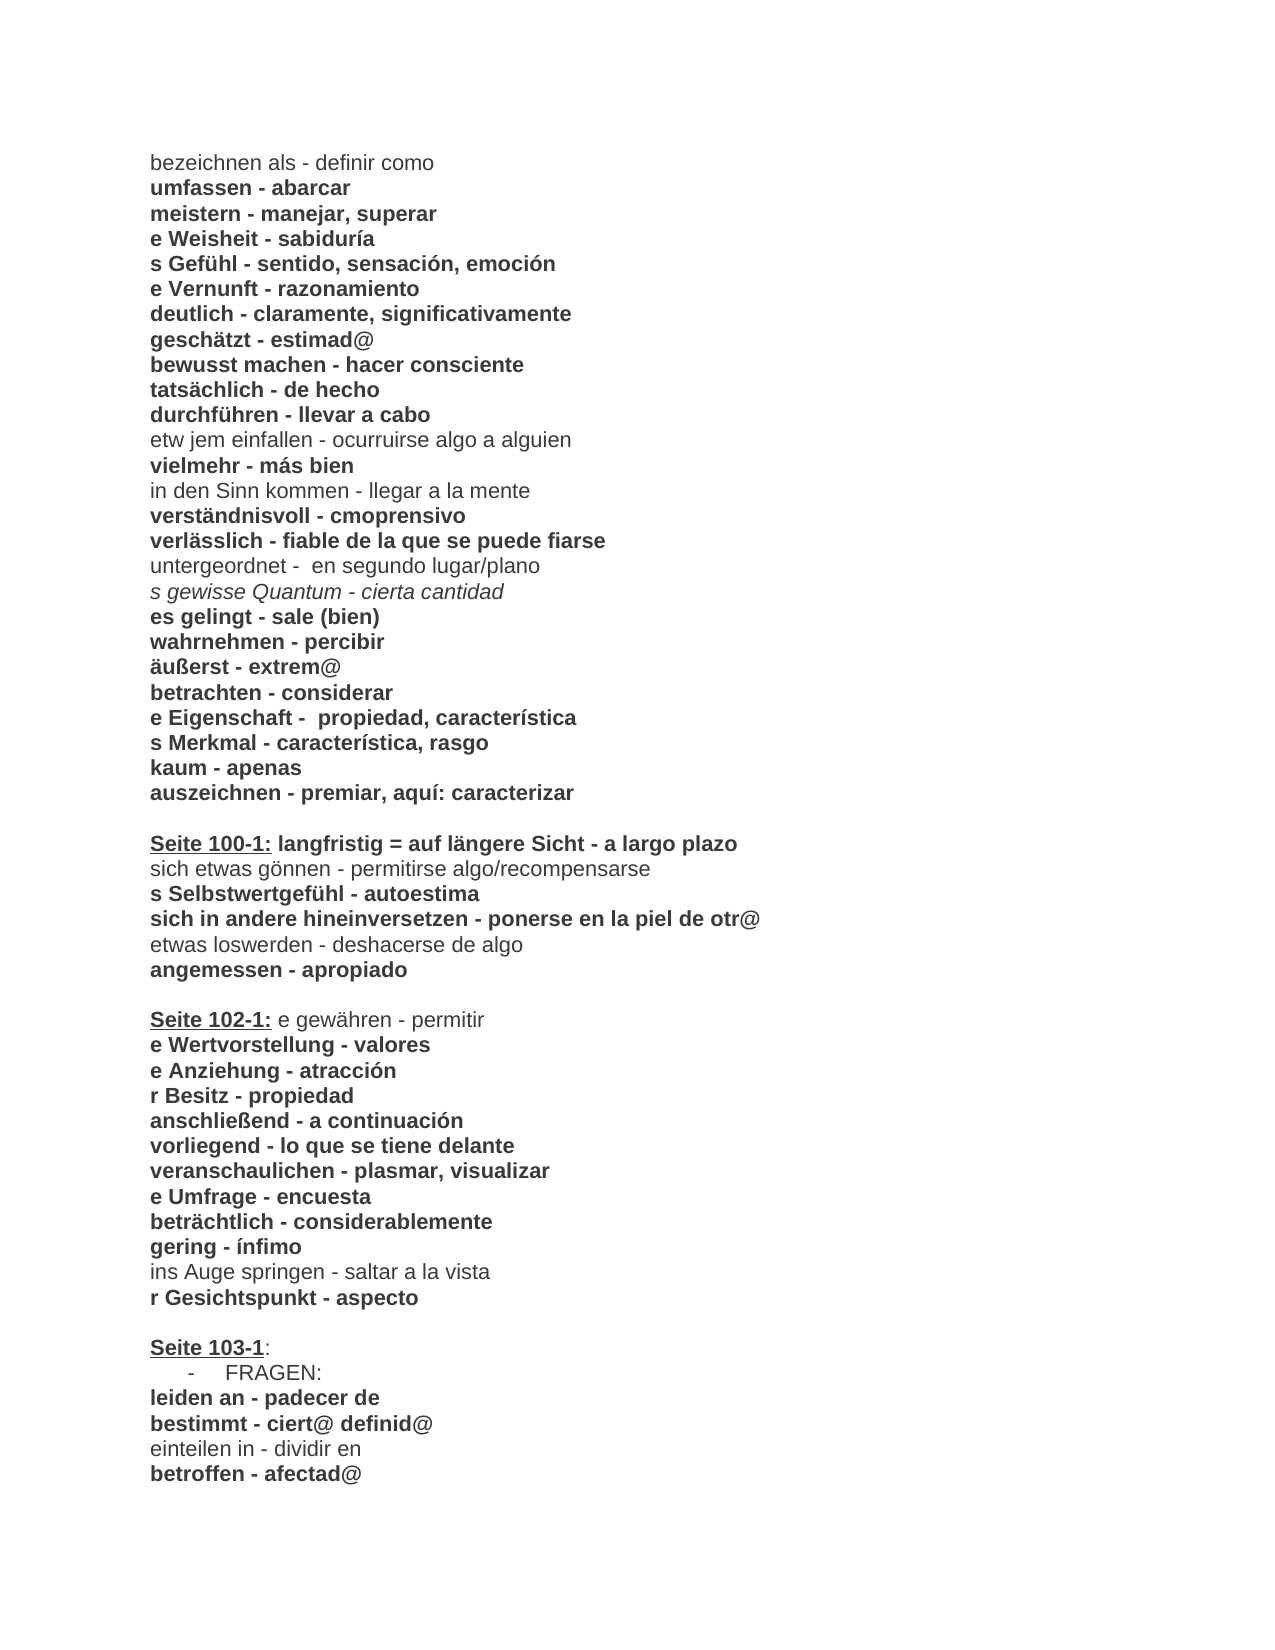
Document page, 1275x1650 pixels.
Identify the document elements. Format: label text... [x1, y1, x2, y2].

text geschätzt - estimad@ [150, 326, 1125, 352]
text s gewisse Quantum - cierta cantidad [150, 578, 1125, 604]
text angemessen - apropiado [150, 957, 1125, 982]
text betroffen - afectad@ [150, 1461, 1125, 1486]
text kaum - apenas [150, 755, 1125, 780]
text etwas loswerden - deshacerse de algo [150, 931, 1125, 957]
text untergeordnet - en segundo lugar/plano [150, 553, 1125, 578]
text verständnisvoll - cmoprensivo [150, 503, 1125, 528]
text Seite 102-1: e gewähren - permitir [150, 1007, 1125, 1032]
text durchführen - llevar a cabo [150, 402, 1125, 427]
text auszeichnen - premiar, aquí: caracterizar [150, 780, 1125, 805]
text bestimmt - ciert@ definid@ [150, 1410, 1125, 1436]
text verlässlich - fiable de la que se puede fiarse [150, 528, 1125, 553]
list FRAGEN: [187, 1360, 1125, 1385]
text ins Auge springen - saltar a la vista [150, 1259, 1125, 1284]
text s Selbstwertgefühl - autoestima [150, 881, 1125, 906]
text leiden an - padecer de [150, 1385, 1125, 1410]
text in den Sinn kommen - llegar a la mente [150, 478, 1125, 503]
text betrachten - considerar [150, 679, 1125, 704]
text r Gesichtspunkt - aspecto [150, 1284, 1125, 1309]
text tatsächlich - de hecho [150, 377, 1125, 402]
text äußerst - extrem@ [150, 654, 1125, 679]
text e Wertvorstellung - valores [150, 1032, 1125, 1057]
text umfassen - abarcar [150, 175, 1125, 200]
text veranschaulichen - plasmar, visualizar [150, 1158, 1125, 1183]
text beträchtlich - considerablemente [150, 1209, 1125, 1234]
text vielmehr - más bien [150, 452, 1125, 478]
text s Gefühl - sentido, sensación, emoción [150, 251, 1125, 276]
text deutlich - claramente, significativamente [150, 301, 1125, 326]
text etw jem einfallen - ocurruirse algo a alguien [150, 427, 1125, 452]
text e Vernunft - razonamiento [150, 276, 1125, 301]
text Seite 100-1: langfristig = auf längere Sicht - a largo plazo [150, 831, 1125, 856]
text wahrnehmen - percibir [150, 629, 1125, 654]
text einteilen in - dividir en [150, 1436, 1125, 1461]
text e Anziehung - atracción [150, 1057, 1125, 1083]
text e Weisheit - sabiduría [150, 226, 1125, 251]
text anschließend - a continuación [150, 1108, 1125, 1133]
text vorliegend - lo que se tiene delante [150, 1133, 1125, 1158]
text r Besitz - propiedad [150, 1083, 1125, 1108]
text sich in andere hineinversetzen - ponerse en la piel de otr@ [150, 906, 1125, 931]
text e Eigenschaft - propiedad, característica [150, 704, 1125, 730]
text sich etwas gönnen - permitirse algo/recompensarse [150, 856, 1125, 881]
text Seite 103-1: [150, 1335, 1125, 1360]
text es gelingt - sale (bien) [150, 604, 1125, 629]
text meistern - manejar, superar [150, 200, 1125, 226]
text bezeichnen als - definir como [150, 150, 1125, 175]
text s Merkmal - característica, rasgo [150, 730, 1125, 755]
text gering - ínfimo [150, 1234, 1125, 1259]
text bewusst machen - hacer consciente [150, 352, 1125, 377]
text e Umfrage - encuesta [150, 1183, 1125, 1209]
